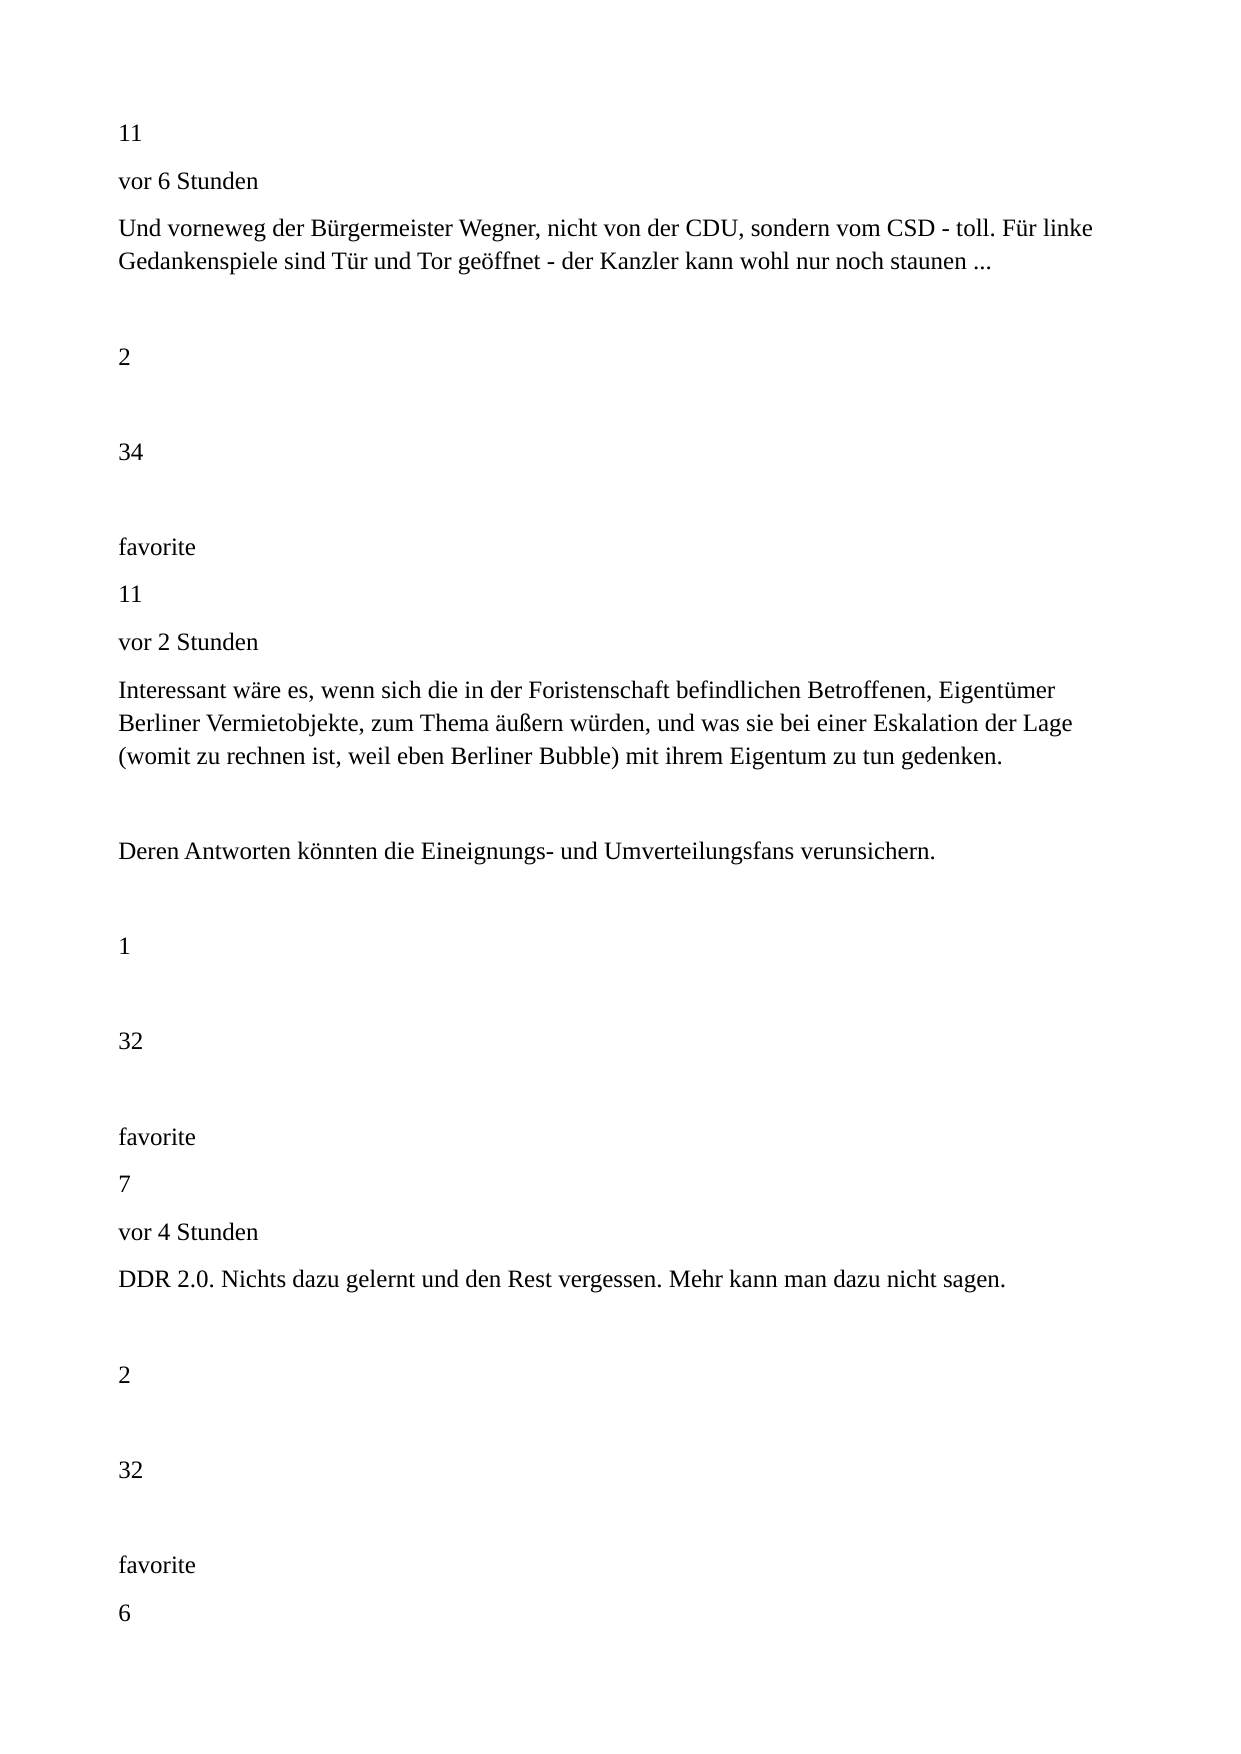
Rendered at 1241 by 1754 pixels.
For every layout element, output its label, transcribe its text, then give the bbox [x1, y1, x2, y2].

text vor 4 Stunden [118, 1217, 1122, 1246]
text 2 [118, 342, 1122, 370]
text vor 2 Stunden [118, 627, 1122, 656]
text 11 [118, 118, 1122, 147]
text 32 [118, 1455, 1122, 1484]
text Interessant wäre es, wenn sich die in der Foristenschaft befindlichen Betroffenen, Eigentümer Berliner Vermietobjekte, zum Thema äußern würden, und was sie bei einer Eskalation der Lage (womit zu rechnen ist, weil eben Berliner Bubble) mit ihrem Eigentum zu tun gedenken. [118, 675, 1122, 769]
text DDR 2.0. Nichts dazu gelernt und den Rest vergessen. Mehr kann man dazu nicht sagen. [118, 1264, 1122, 1293]
text 7 [118, 1169, 1122, 1198]
text 2 [118, 1360, 1122, 1388]
text favorite [118, 1550, 1122, 1579]
text favorite [118, 532, 1122, 561]
text 11 [118, 579, 1122, 608]
text favorite [118, 1122, 1122, 1150]
text 6 [118, 1598, 1122, 1626]
text 1 [118, 931, 1122, 960]
text 34 [118, 437, 1122, 466]
text Und vorneweg der Bürgermeister Wegner, nicht von der CDU, sondern vom CSD - toll. Für linke Gedankenspiele sind Tür und Tor geöffnet - der Kanzler kann wohl nur noch staunen ... [118, 213, 1122, 275]
text 32 [118, 1026, 1122, 1055]
text vor 6 Stunden [118, 166, 1122, 194]
text Deren Antworten könnten die Eineignungs- und Umverteilungsfans verunsichern. [118, 836, 1122, 865]
